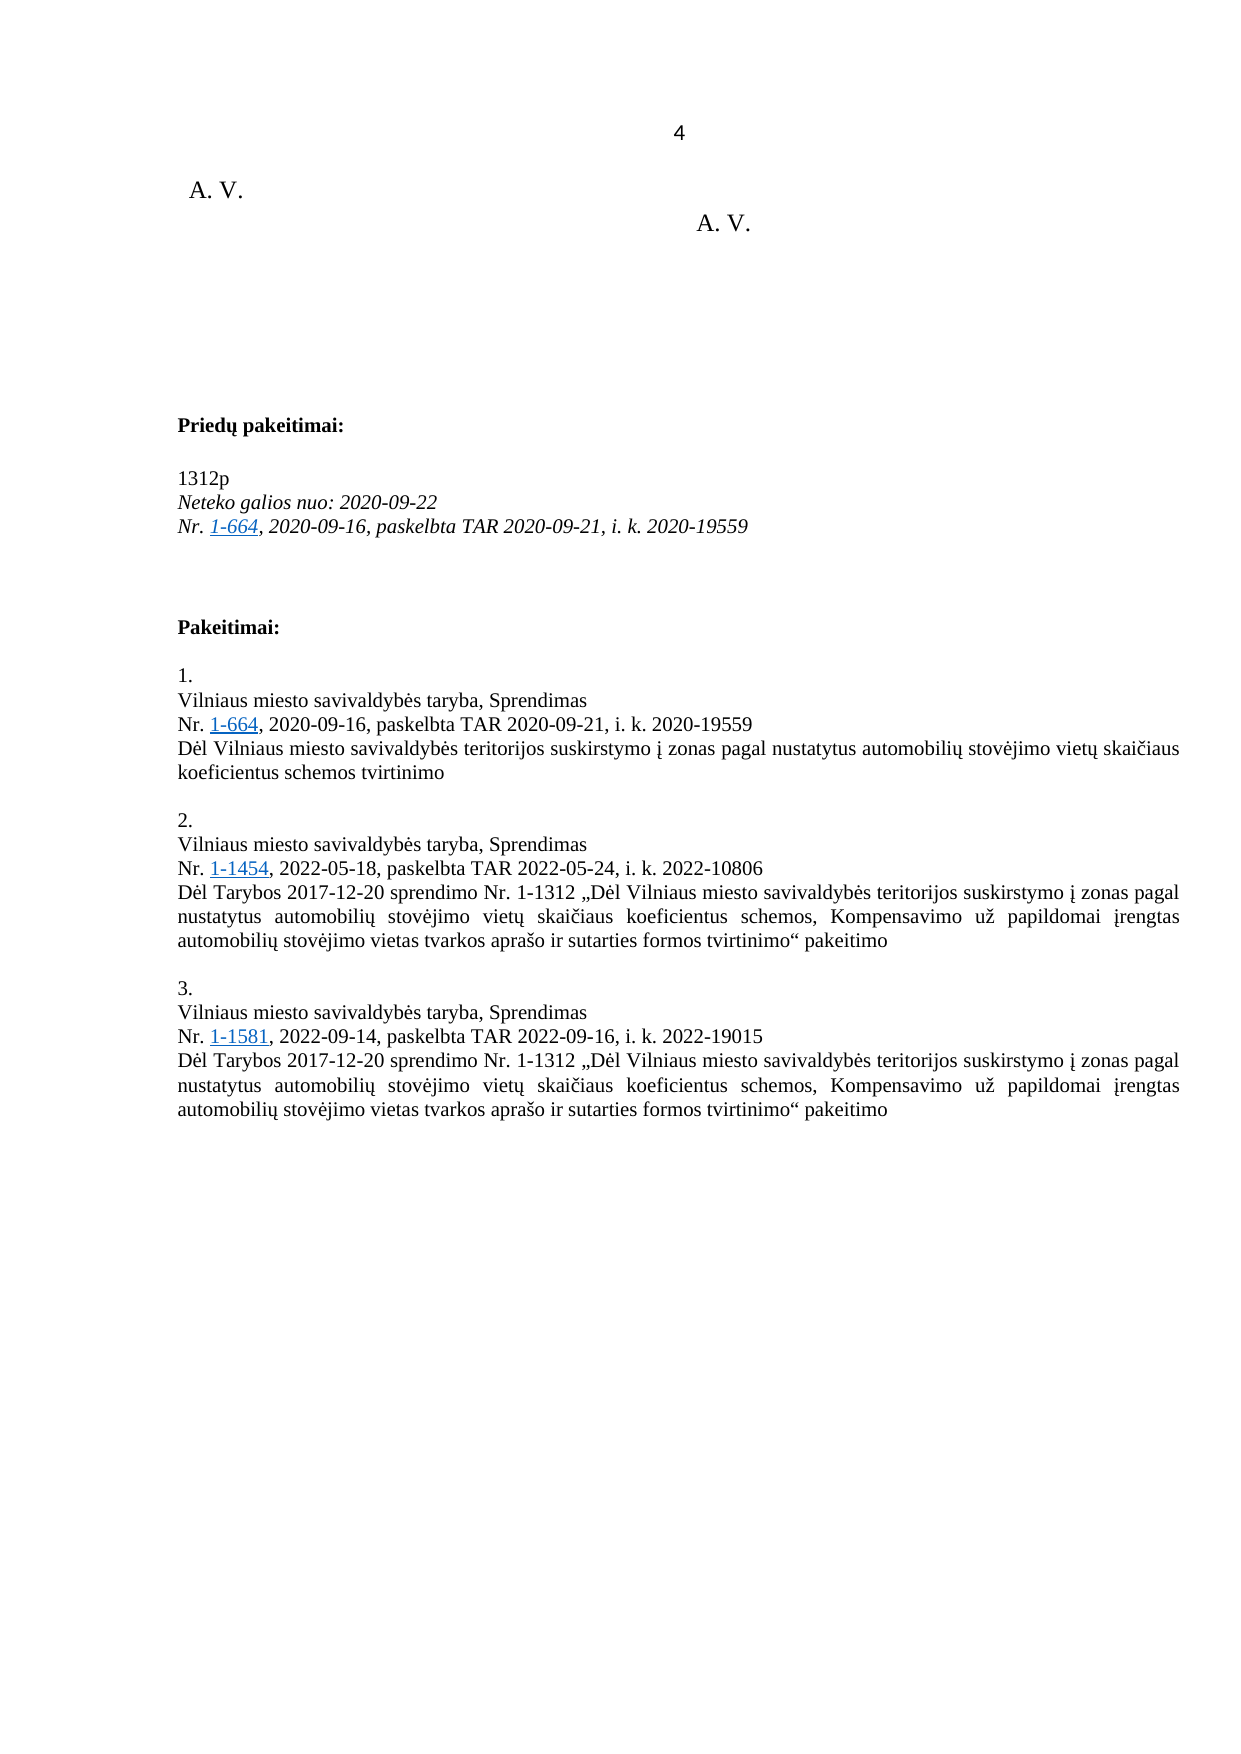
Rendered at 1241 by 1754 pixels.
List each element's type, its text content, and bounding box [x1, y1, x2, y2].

text 1. [177, 663, 1181, 687]
text 1312p [177, 466, 1181, 490]
text Vilniaus miesto savivaldybės taryba, Sprendimas [177, 1000, 1181, 1024]
text Neteko galios nuo: 2020-09-22 [177, 490, 1181, 514]
text Priedų pakeitimai: [177, 413, 1181, 437]
text Nr. 1-1454, 2022-05-18, paskelbta TAR 2022-05-24, i. k. 2022-10806 [177, 856, 1181, 880]
text 2. [177, 808, 1181, 832]
text Vilniaus miesto savivaldybės taryba, Sprendimas [177, 687, 1181, 712]
text Vilniaus miesto savivaldybės taryba, Sprendimas [177, 832, 1181, 856]
text Nr. 1-1581, 2022-09-14, paskelbta TAR 2022-09-16, i. k. 2022-19015 [177, 1024, 1181, 1048]
text Nr. 1-664, 2020-09-16, paskelbta TAR 2020-09-21, i. k. 2020-19559 [177, 514, 1181, 538]
text 3. [177, 976, 1181, 1000]
text Dėl Vilniaus miesto savivaldybės teritorijos suskirstymo į zonas pagal nustatytus automobilių stovėjimo vietų skaičiaus koeficientus schemos tvirtinimo [177, 736, 1181, 784]
text Pakeitimai: [177, 615, 1181, 639]
text Nr. 1-664, 2020-09-16, paskelbta TAR 2020-09-21, i. k. 2020-19559 [177, 712, 1181, 736]
text Dėl Tarybos 2017-12-20 sprendimo Nr. 1-1312 „Dėl Vilniaus miesto savivaldybės teritorijos suskirstymo į zonas pagal nustatytus automobilių stovėjimo vietų skaičiaus koeficientus schemos, Kompensavimo už papildomai įrengtas automobilių stovėjimo vietas tvarkos aprašo ir sutarties formos tvirtinimo“ pakeitimo [177, 1048, 1181, 1121]
table_header A. V. [177, 175, 685, 241]
text Dėl Tarybos 2017-12-20 sprendimo Nr. 1-1312 „Dėl Vilniaus miesto savivaldybės teritorijos suskirstymo į zonas pagal nustatytus automobilių stovėjimo vietų skaičiaus koeficientus schemos, Kompensavimo už papildomai įrengtas automobilių stovėjimo vietas tvarkos aprašo ir sutarties formos tvirtinimo“ pakeitimo [177, 880, 1181, 952]
table_header A. V. [685, 175, 1182, 241]
